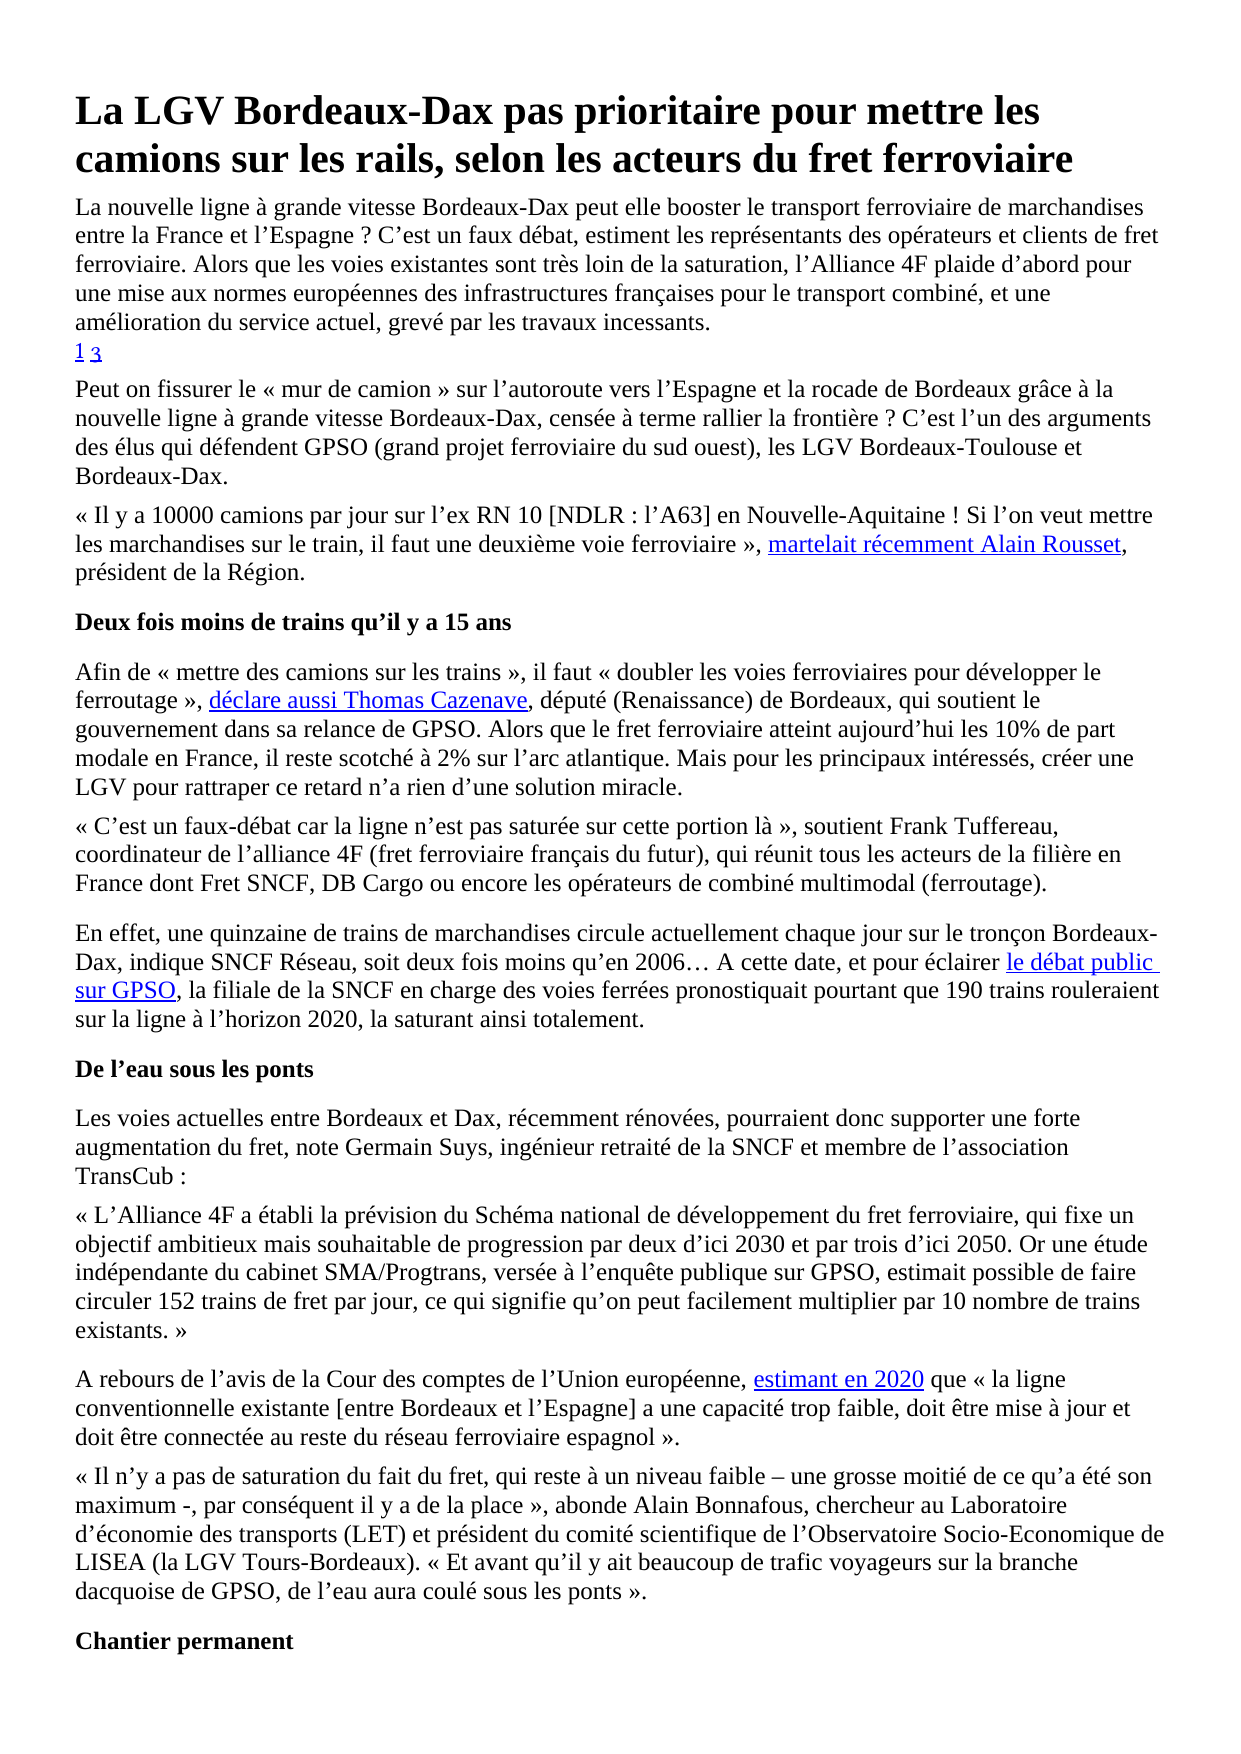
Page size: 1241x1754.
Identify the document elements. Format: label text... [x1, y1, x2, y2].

text   [75, 335, 1165, 364]
subtitle Deux fois moins de trains qu’il y a 15 ans [75, 607, 1165, 636]
subtitle Chantier permanent [75, 1626, 1165, 1654]
text Afin de « mettre des camions sur les trains », il faut « doubler les voies ferroviaires pour développer le ferroutage », déclare aussi Thomas Cazenave, député (Renaissance) de Bordeaux, qui soutient le gouvernement dans sa relance de GPSO. Alors que le fret ferroviaire atteint aujourd’hui les 10% de part modale en France, il reste scotché à 2% sur l’arc atlantique. Mais pour les principaux intéressés, créer une LGV pour rattraper ce retard n’a rien d’une solution miracle. [75, 657, 1165, 800]
subtitle La LGV Bordeaux-Dax pas prioritaire pour mettre les camions sur les rails, selon les acteurs du fret ferroviaire [75, 85, 1165, 181]
text « Il y a 10000 camions par jour sur l’ex RN 10 [NDLR : l’A63] en Nouvelle-Aquitaine ! Si l’on veut mettre les marchandises sur le train, il faut une deuxième voie ferroviaire », martelait récemment Alain Rousset, président de la Région. [75, 500, 1165, 586]
text « Il n’y a pas de saturation du fait du fret, qui reste à un niveau faible – une grosse moitié de ce qu’a été son maximum -, par conséquent il y a de la place », abonde Alain Bonnafous, chercheur au Laboratoire d’économie des transports (LET) et président du comité scientifique de l’Observatoire Socio-Economique de LISEA (la LGV Tours-Bordeaux). « Et avant qu’il y ait beaucoup de trafic voyageurs sur la branche dacquoise de GPSO, de l’eau aura coulé sous les ponts ». [75, 1461, 1165, 1605]
text En effet, une quinzaine de trains de marchandises circule actuellement chaque jour sur le tronçon Bordeaux-Dax, indique SNCF Réseau, soit deux fois moins qu’en 2006… A cette date, et pour éclairer le débat public sur GPSO, la filiale de la SNCF en charge des voies ferrées pronostiquait pourtant que 190 trains rouleraient sur la ligne à l’horizon 2020, la saturant ainsi totalement. [75, 918, 1165, 1033]
text Peut on fissurer le « mur de camion » sur l’autoroute vers l’Espagne et la rocade de Bordeaux grâce à la nouvelle ligne à grande vitesse Bordeaux-Dax, censée à terme rallier la frontière ? C’est l’un des arguments des élus qui défendent GPSO (grand projet ferroviaire du sud ouest), les LGV Bordeaux-Toulouse et Bordeaux-Dax. [75, 374, 1165, 489]
text « L’Alliance 4F a établi la prévision du Schéma national de développement du fret ferroviaire, qui fixe un objectif ambitieux mais souhaitable de progression par deux d’ici 2030 et par trois d’ici 2050. Or une étude indépendante du cabinet SMA/Progtrans, versée à l’enquête publique sur GPSO, estimait possible de faire circuler 152 trains de fret par jour, ce qui signifie qu’on peut facilement multiplier par 10 nombre de trains existants. » [75, 1200, 1165, 1344]
text « C’est un faux-débat car la ligne n’est pas saturée sur cette portion là », soutient Frank Tuffereau, coordinateur de l’alliance 4F (fret ferroviaire français du futur), qui réunit tous les acteurs de la filière en France dont Fret SNCF, DB Cargo ou encore les opérateurs de combiné multimodal (ferroutage). [75, 811, 1165, 897]
text Les voies actuelles entre Bordeaux et Dax, récemment rénovées, pourraient donc supporter une forte augmentation du fret, note Germain Suys, ingénieur retraité de la SNCF et membre de l’association TransCub : [75, 1103, 1165, 1189]
text La nouvelle ligne à grande vitesse Bordeaux-Dax peut elle booster le transport ferroviaire de marchandises entre la France et l’Espagne ? C’est un faux débat, estiment les représentants des opérateurs et clients de fret ferroviaire. Alors que les voies existantes sont très loin de la saturation, l’Alliance 4F plaide d’abord pour une mise aux normes européennes des infrastructures françaises pour le transport combiné, et une amélioration du service actuel, grevé par les travaux incessants. [75, 192, 1165, 335]
subtitle De l’eau sous les ponts [75, 1054, 1165, 1082]
text A rebours de l’avis de la Cour des comptes de l’Union européenne, estimant en 2020 que « la ligne conventionnelle existante [entre Bordeaux et l’Espagne] a une capacité trop faible, doit être mise à jour et doit être connectée au reste du réseau ferroviaire espagnol ». [75, 1364, 1165, 1451]
